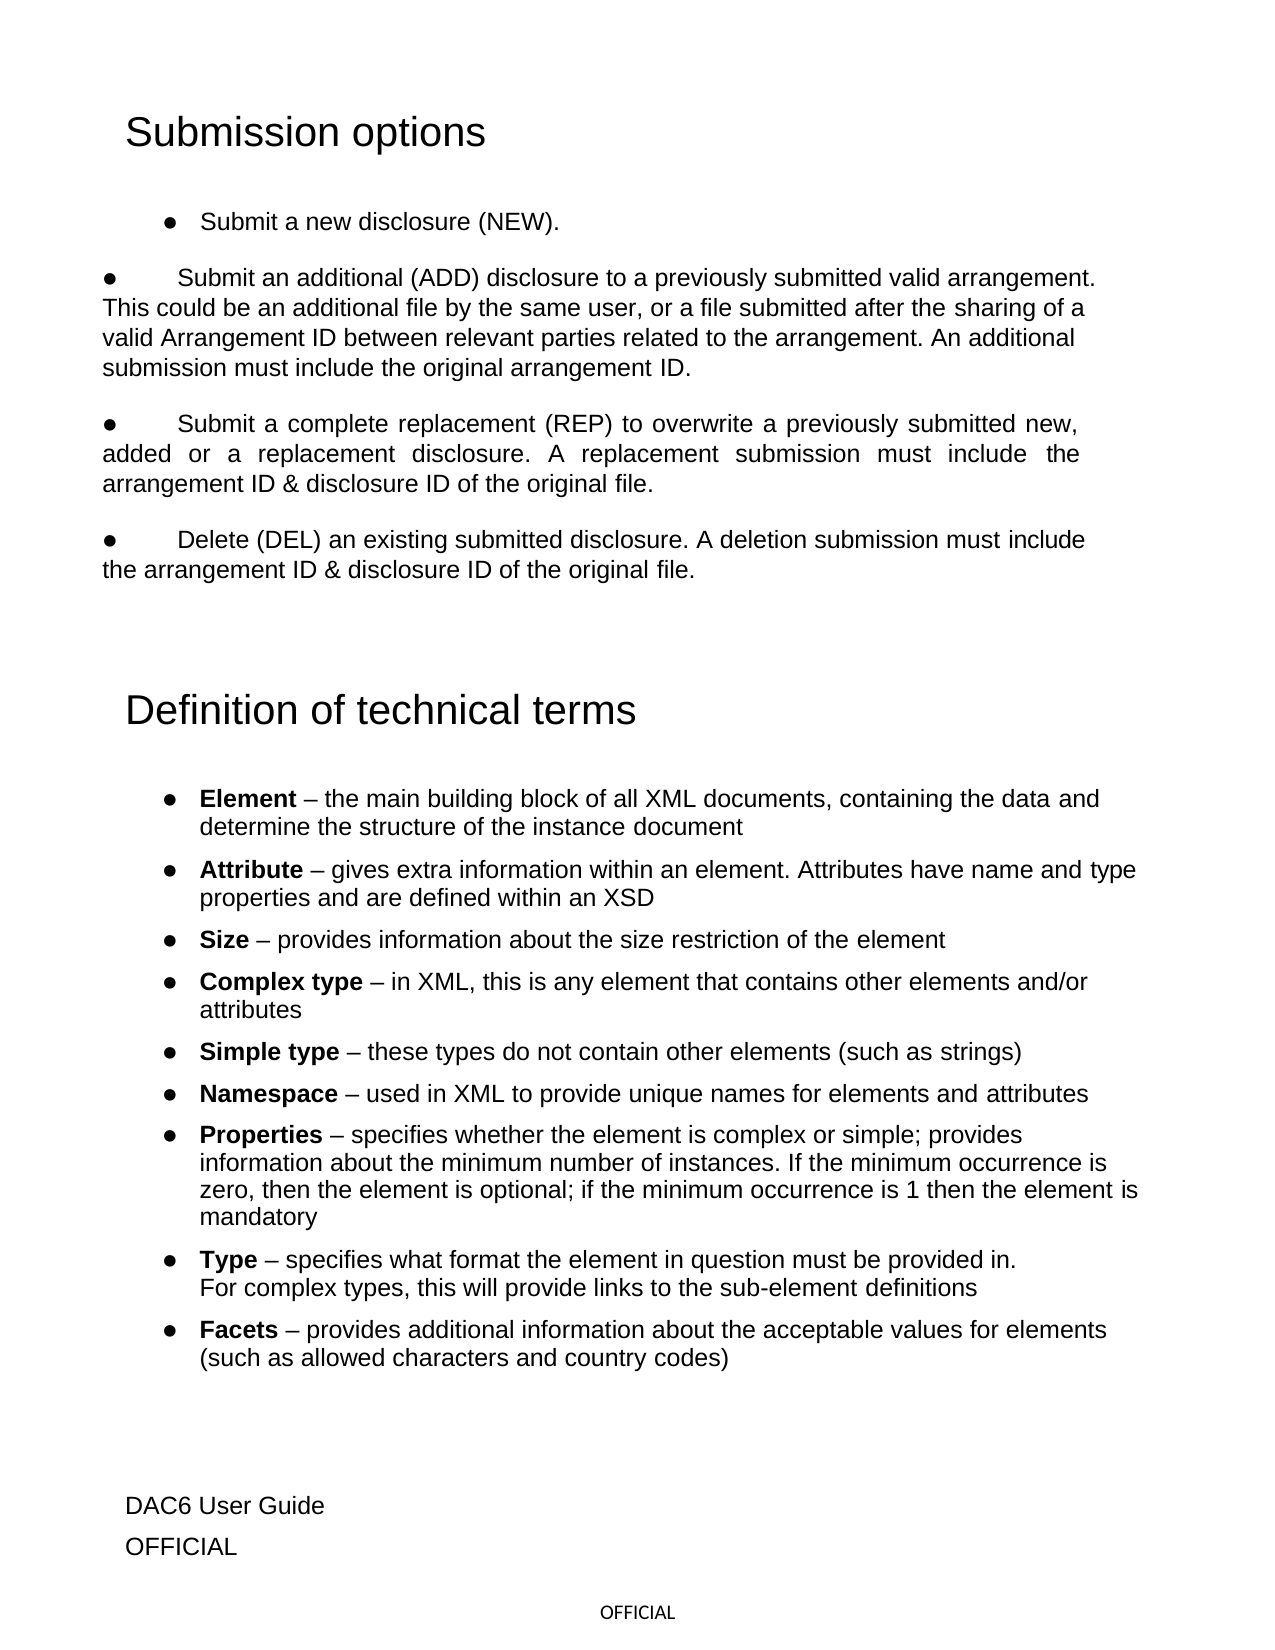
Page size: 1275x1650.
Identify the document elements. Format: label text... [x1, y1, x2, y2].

list Properties – specifies whether the element is complex or simple; provides information about the minimum number of instances. If the minimum occurrence is zero, then the element is optional; if the minimum occurrence is 1 then the element is mandatory [162, 1120, 1139, 1231]
list Attribute – gives extra information within an element. Attributes have name and type properties and are defined within an XSD [162, 855, 1138, 911]
list Delete (DEL) an existing submitted disclosure. A deletion submission must include the arrangement ID & disclosure ID of the original file. [102, 524, 1110, 584]
list Size – provides information about the size restriction of the element [162, 924, 1164, 955]
list Simple type – these types do not contain other elements (such as strings) [162, 1036, 1164, 1067]
subtitle Definition of technical terms [125, 685, 1164, 733]
list Facets – provides additional information about the acceptable values for elements (such as allowed characters and country codes) [162, 1316, 1108, 1372]
list Namespace – used in XML to provide unique names for elements and attributes [162, 1078, 1164, 1108]
list Submit an additional (ADD) disclosure to a previously submitted valid arrangement. This could be an additional file by the same user, or a file submitted after the sharing of a valid Arrangement ID between relevant parties related to the arrangement. An additional submission must include the original arrangement ID. [102, 262, 1134, 381]
list Element – the main building block of all XML documents, containing the data and determine the structure of the instance document [162, 784, 1100, 841]
list Type – specifies what format the element in question must be provided in. For complex types, this will provide links to the sub-element definitions [162, 1245, 1062, 1302]
list Submit a new disclosure (NEW). [162, 206, 1164, 236]
list Complex type – in XML, this is any element that contains other elements and/or attributes [162, 967, 1089, 1023]
subtitle Submission options [125, 108, 1164, 156]
list Submit a complete replacement (REP) to overwrite a previously submitted new, added or a replacement disclosure. A replacement submission must include the arrangement ID & disclosure ID of the original file. [102, 408, 1079, 498]
